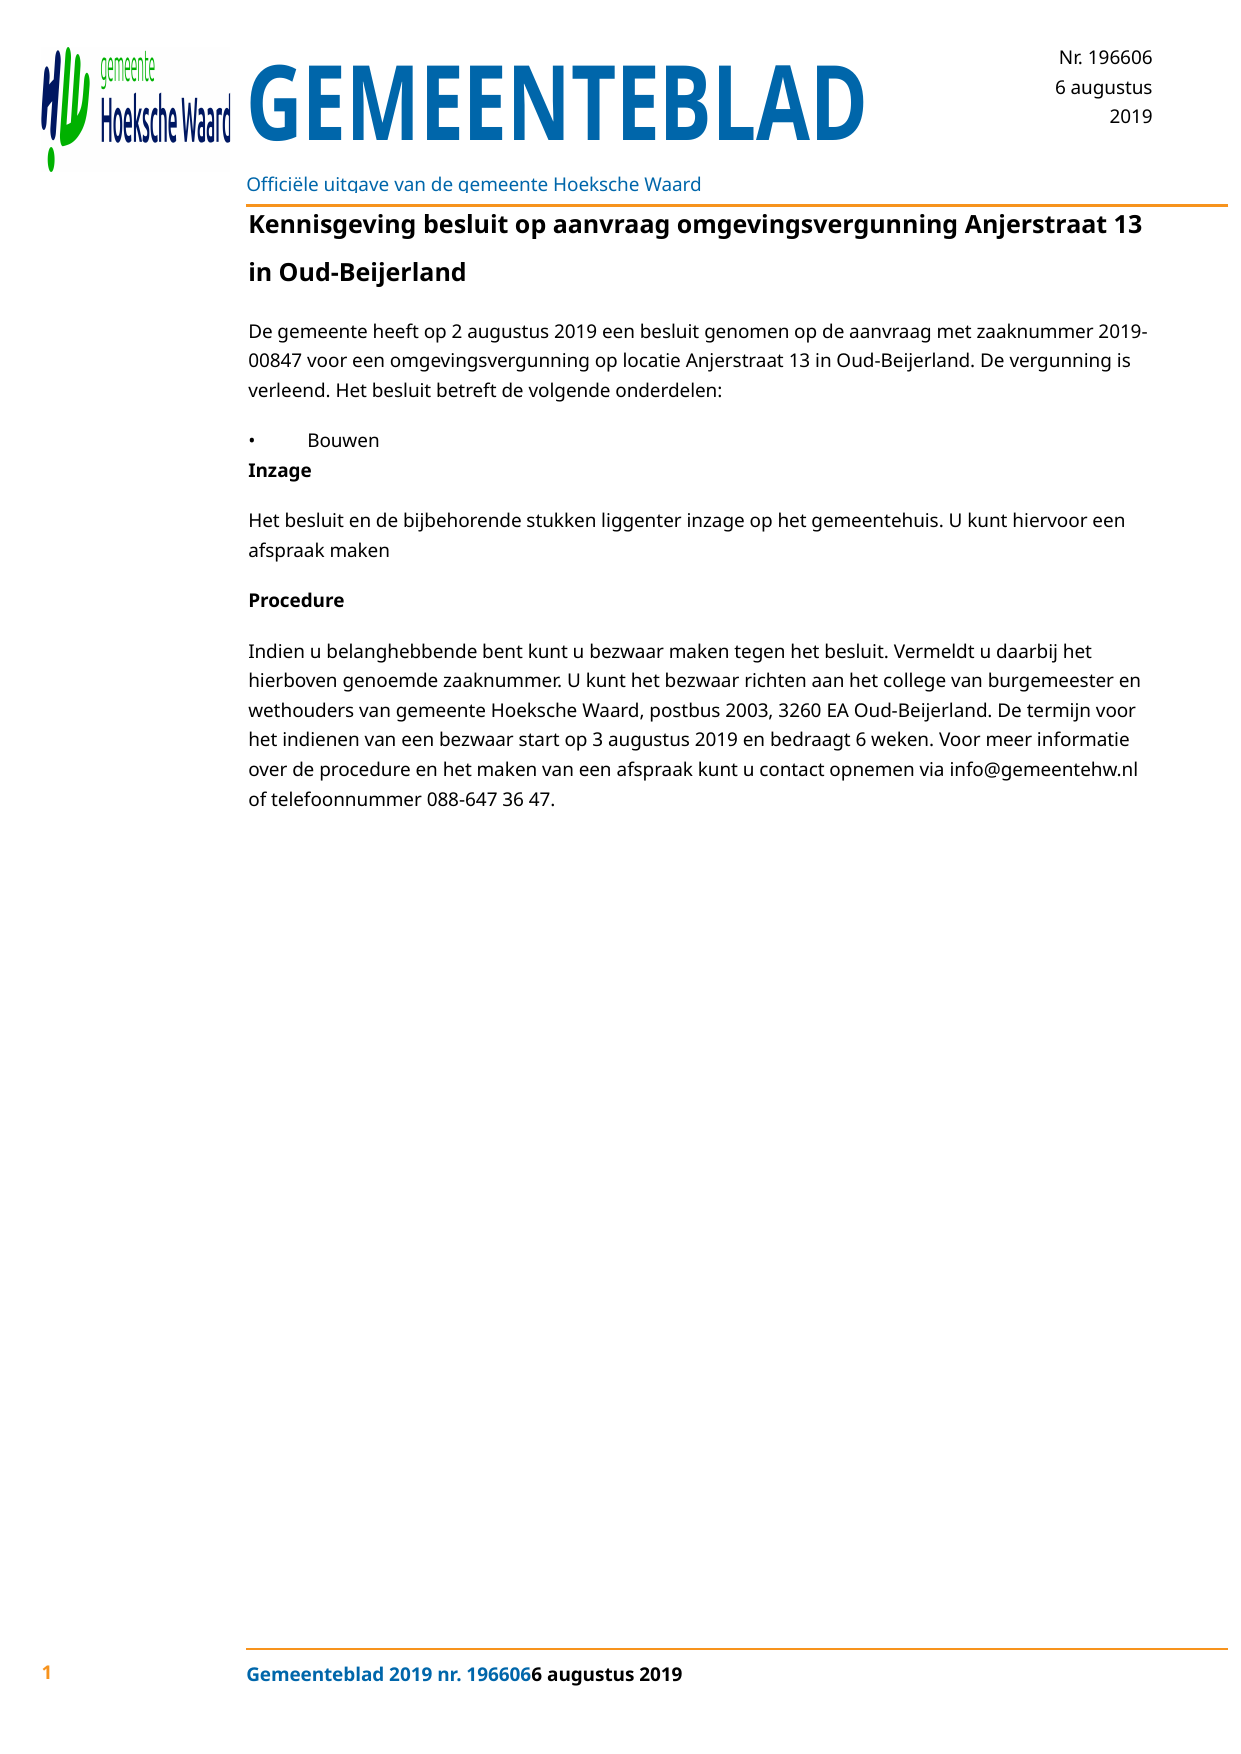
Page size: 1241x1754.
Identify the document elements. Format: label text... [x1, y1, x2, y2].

text De gemeente heeft op 2 augustus 2019 een besluit genomen op de aanvraag met zaaknummer 2019-00847 voor een omgevingsvergunning op locatie Anjerstraat 13 in Oud-Beijerland. De vergunning is verleend. Het besluit betreft de volgende onderdelen: [248, 318, 1152, 403]
text Kennisgeving besluit op aanvraag omgevingsvergunning Anjerstraat 13 in Oud-Beijerland [248, 207, 1152, 288]
text Procedure [248, 587, 1152, 613]
text Indien u belanghebbende bent kunt u bezwaar maken tegen het besluit. Vermeldt u daarbij het hierboven genoemde zaaknummer. U kunt het bezwaar richten aan het college van burgemeester en wethouders van gemeente Hoeksche Waard, postbus 2003, 3260 EA Oud-Beijerland. De termijn voor het indienen van een bezwaar start op 3 augustus 2019 en bedraagt 6 weken. Voor meer informatie over de procedure en het maken van een afspraak kunt u contact opnemen via info@gemeentehw.nl of telefoonnummer 088-647 36 47. [248, 638, 1152, 812]
picture [41, 47, 231, 172]
list Bouwen [248, 427, 1152, 453]
text Inzage [248, 457, 1152, 483]
text Het besluit en de bijbehorende stukken liggenter inzage op het gemeentehuis. U kunt hiervoor een afspraak maken [248, 507, 1152, 563]
